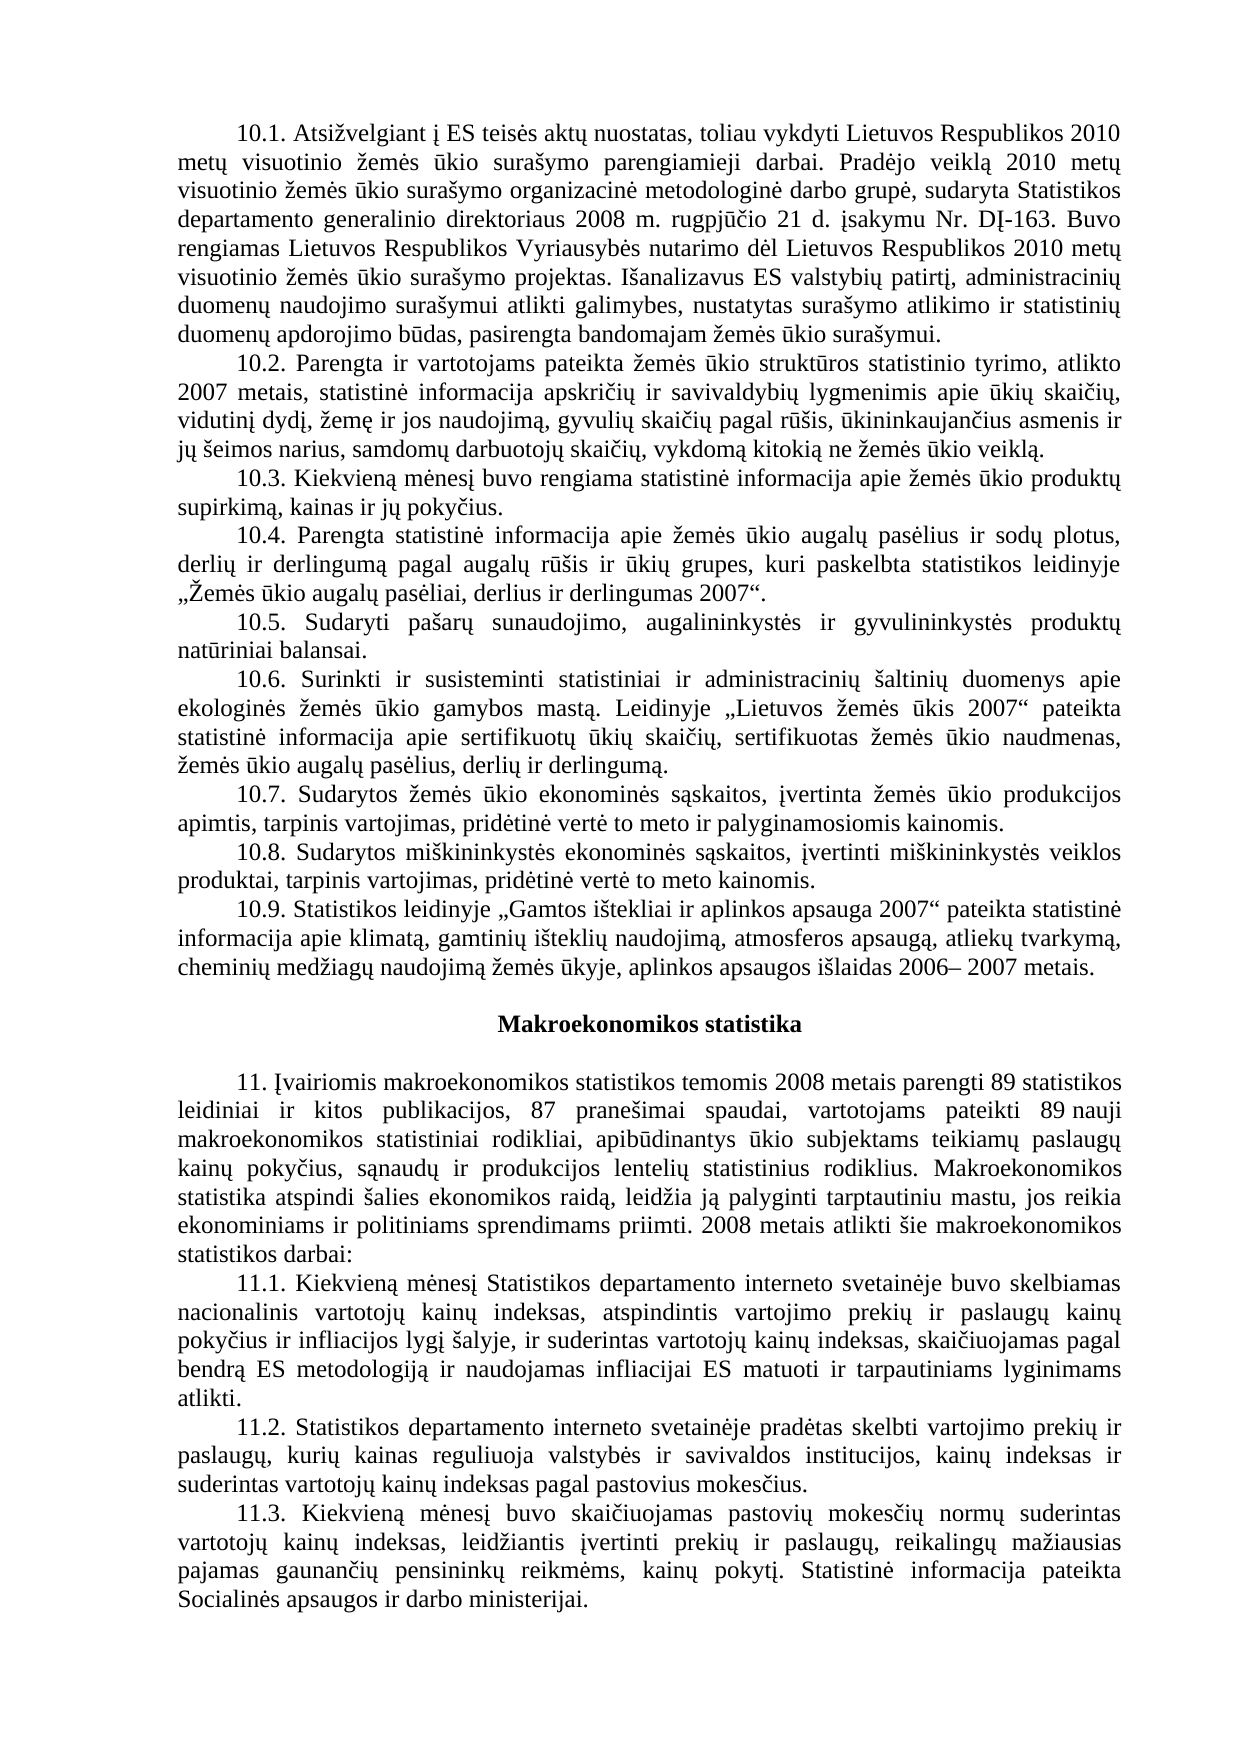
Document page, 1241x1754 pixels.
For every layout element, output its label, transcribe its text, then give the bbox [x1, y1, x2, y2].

text Makroekonomikos statistika [177, 1009, 1122, 1038]
text 10.6. Surinkti ir susisteminti statistiniai ir administracinių šaltinių duomenys apie ekologinės žemės ūkio gamybos mastą. Leidinyje „Lietuvos žemės ūkis 2007“ pateikta statistinė informacija apie sertifikuotų ūkių skaičių, sertifikuotas žemės ūkio naudmenas, žemės ūkio augalų pasėlius, derlių ir derlingumą. [177, 664, 1122, 779]
text 10.1. Atsižvelgiant į ES teisės aktų nuostatas, toliau vykdyti Lietuvos Respublikos 2010 metų visuotinio žemės ūkio surašymo parengiamieji darbai. Pradėjo veiklą 2010 metų visuotinio žemės ūkio surašymo organizacinė metodologinė darbo grupė, sudaryta Statistikos departamento generalinio direktoriaus 2008 m. rugpjūčio 21 d. įsakymu Nr. DĮ-163. Buvo rengiamas Lietuvos Respublikos Vyriausybės nutarimo dėl Lietuvos Respublikos 2010 metų visuotinio žemės ūkio surašymo projektas. Išanalizavus ES valstybių patirtį, administracinių duomenų naudojimo surašymui atlikti galimybes, nustatytas surašymo atlikimo ir statistinių duomenų apdorojimo būdas, pasirengta bandomajam žemės ūkio surašymui. [177, 118, 1122, 348]
text 11. Įvairiomis makroekonomikos statistikos temomis 2008 metais parengti 89 statistikos leidiniai ir kitos publikacijos, 87 pranešimai spaudai, vartotojams pateikti 89 nauji makroekonomikos statistiniai rodikliai, apibūdinantys ūkio subjektams teikiamų paslaugų kainų pokyčius, sąnaudų ir produkcijos lentelių statistinius rodiklius. Makroekonomikos statistika atspindi šalies ekonomikos raidą, leidžia ją palyginti tarptautiniu mastu, jos reikia ekonominiams ir politiniams sprendimams priimti. 2008 metais atlikti šie makroekonomikos statistikos darbai: [177, 1067, 1122, 1268]
text 10.9. Statistikos leidinyje „Gamtos ištekliai ir aplinkos apsauga 2007“ pateikta statistinė informacija apie klimatą, gamtinių išteklių naudojimą, atmosferos apsaugą, atliekų tvarkymą, cheminių medžiagų naudojimą žemės ūkyje, aplinkos apsaugos išlaidas 2006– 2007 metais. [177, 894, 1122, 981]
text 10.3. Kiekvieną mėnesį buvo rengiama statistinė informacija apie žemės ūkio produktų supirkimą, kainas ir jų pokyčius. [177, 463, 1122, 521]
text 11.1. Kiekvieną mėnesį Statistikos departamento interneto svetainėje buvo skelbiamas nacionalinis vartotojų kainų indeksas, atspindintis vartojimo prekių ir paslaugų kainų pokyčius ir infliacijos lygį šalyje, ir suderintas vartotojų kainų indeksas, skaičiuojamas pagal bendrą ES metodologiją ir naudojamas infliacijai ES matuoti ir tarpautiniams lyginimams atlikti. [177, 1268, 1122, 1412]
text 10.7. Sudarytos žemės ūkio ekonominės sąskaitos, įvertinta žemės ūkio produkcijos apimtis, tarpinis vartojimas, pridėtinė vertė to meto ir palyginamosiomis kainomis. [177, 779, 1122, 837]
text 11.2. Statistikos departamento interneto svetainėje pradėtas skelbti vartojimo prekių ir paslaugų, kurių kainas reguliuoja valstybės ir savivaldos institucijos, kainų indeksas ir suderintas vartotojų kainų indeksas pagal pastovius mokesčius. [177, 1412, 1122, 1498]
text 10.8. Sudarytos miškininkystės ekonominės sąskaitos, įvertinti miškininkystės veiklos produktai, tarpinis vartojimas, pridėtinė vertė to meto kainomis. [177, 837, 1122, 894]
text 10.4. Parengta statistinė informacija apie žemės ūkio augalų pasėlius ir sodų plotus, derlių ir derlingumą pagal augalų rūšis ir ūkių grupes, kuri paskelbta statistikos leidinyje „Žemės ūkio augalų pasėliai, derlius ir derlingumas 2007“. [177, 521, 1122, 607]
text 11.3. Kiekvieną mėnesį buvo skaičiuojamas pastovių mokesčių normų suderintas vartotojų kainų indeksas, leidžiantis įvertinti prekių ir paslaugų, reikalingų mažiausias pajamas gaunančių pensininkų reikmėms, kainų pokytį. Statistinė informacija pateikta Socialinės apsaugos ir darbo ministerijai. [177, 1498, 1122, 1613]
text 10.5. Sudaryti pašarų sunaudojimo, augalininkystės ir gyvulininkystės produktų natūriniai balansai. [177, 607, 1122, 664]
text 10.2. Parengta ir vartotojams pateikta žemės ūkio struktūros statistinio tyrimo, atlikto 2007 metais, statistinė informacija apskričių ir savivaldybių lygmenimis apie ūkių skaičių, vidutinį dydį, žemę ir jos naudojimą, gyvulių skaičių pagal rūšis, ūkininkaujančius asmenis ir jų šeimos narius, samdomų darbuotojų skaičių, vykdomą kitokią ne žemės ūkio veiklą. [177, 348, 1122, 463]
